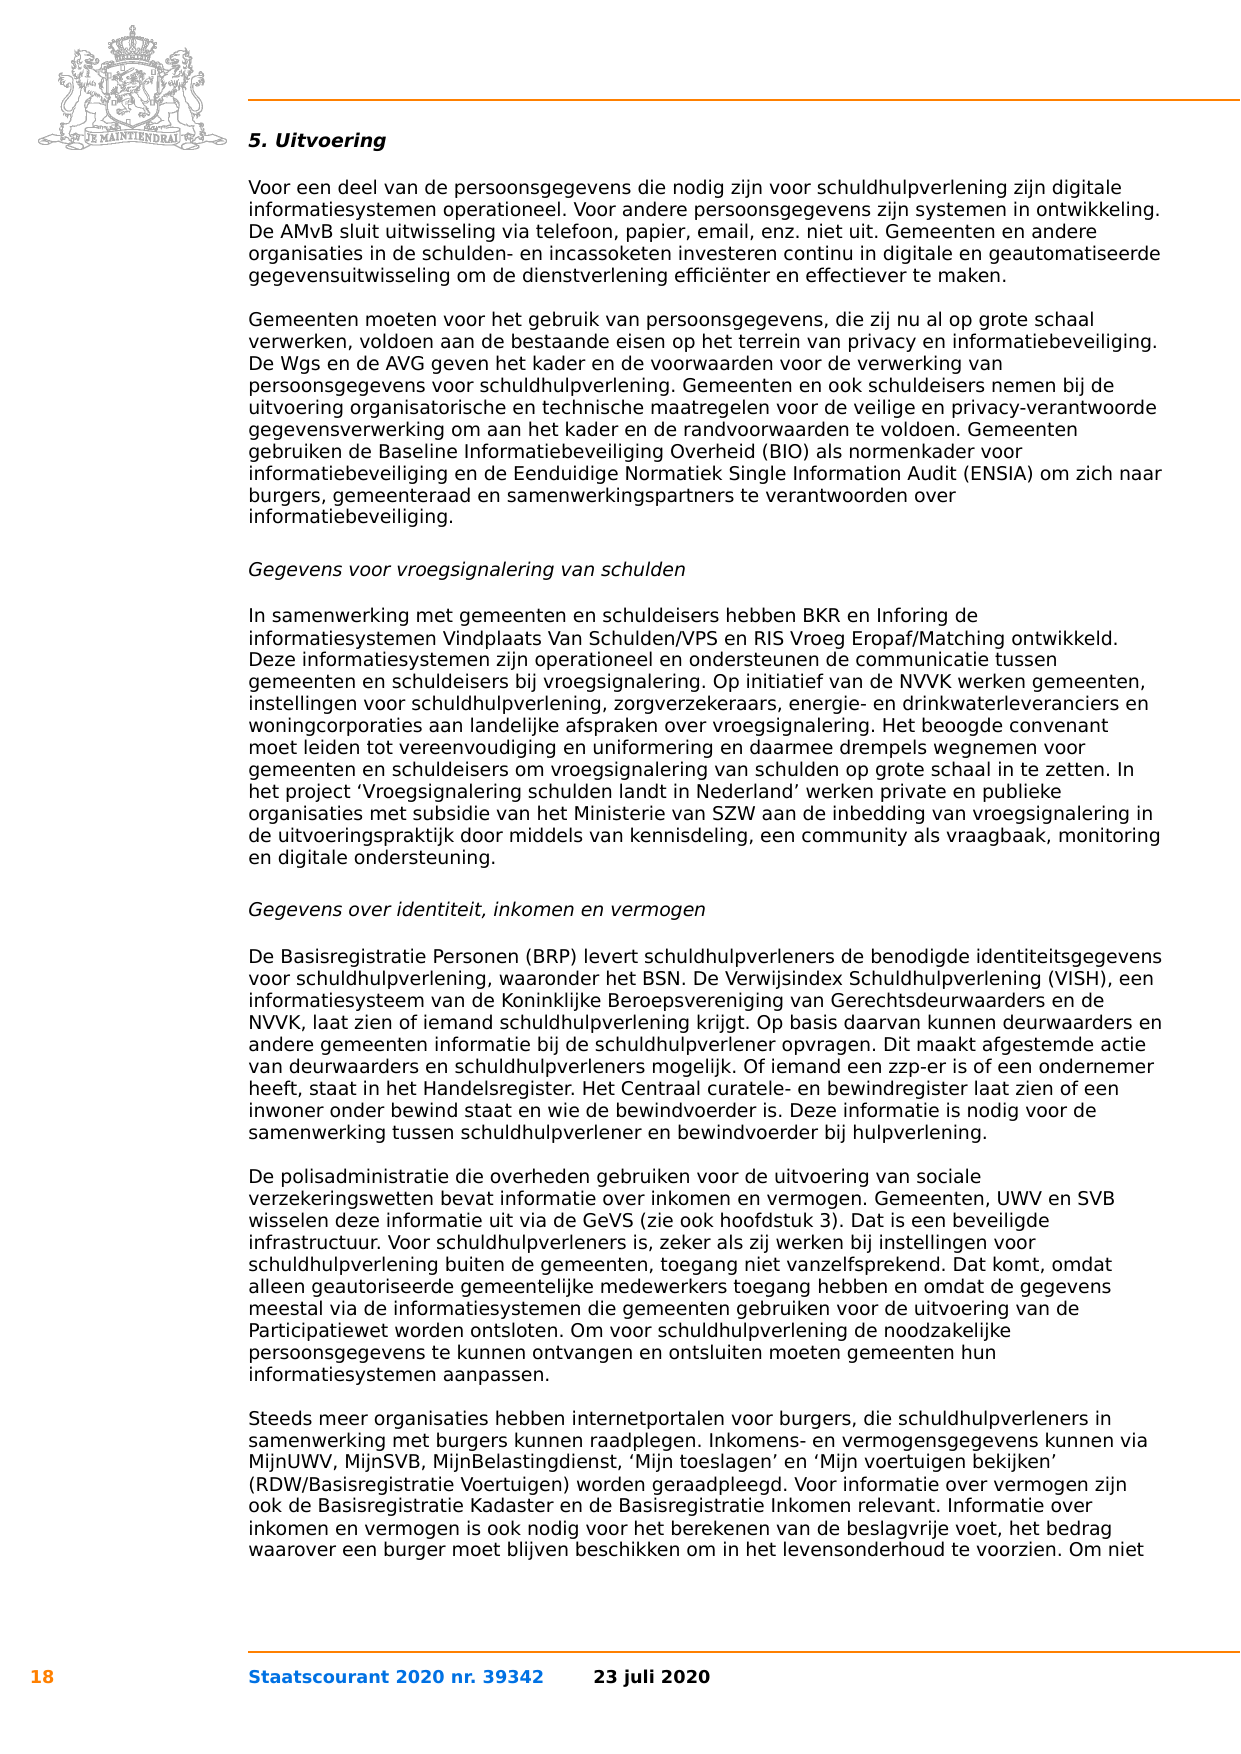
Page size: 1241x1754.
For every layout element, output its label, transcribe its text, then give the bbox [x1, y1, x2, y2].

text In samenwerking met gemeenten en schuldeisers hebben BKR en Inforing de informatiesystemen Vindplaats Van Schulden/VPS en RIS Vroeg Eropaf/Matching ontwikkeld. Deze informatiesystemen zijn operationeel en ondersteunen de communicatie tussen gemeenten en schuldeisers bij vroegsignalering. Op initiatief van de NVVK werken gemeenten, instellingen voor schuldhulpverlening, zorgverzekeraars, energie- en drinkwaterleveranciers en woningcorporaties aan landelijke afspraken over vroegsignalering. Het beoogde convenant moet leiden tot vereenvoudiging en uniformering en daarmee drempels wegnemen voor gemeenten en schuldeisers om vroegsignalering van schulden op grote schaal in te zetten. In het project ‘Vroegsignalering schulden landt in Nederland’ werken private en publieke organisaties met subsidie van het Ministerie van SZW aan de inbedding van vroegsignalering in de uitvoeringspraktijk door middels van kennisdeling, een community als vraagbaak, monitoring en digitale ondersteuning. [248, 605, 1163, 869]
subtitle Gegevens voor vroegsignalering van schulden [248, 558, 1163, 580]
text De polisadministratie die overheden gebruiken voor de uitvoering van sociale verzekeringswetten bevat informatie over inkomen en vermogen. Gemeenten, UWV en SVB wisselen deze informatie uit via de GeVS (zie ook hoofdstuk 3). Dat is een beveiligde infrastructuur. Voor schuldhulpverleners is, zeker als zij werken bij instellingen voor schuldhulpverlening buiten de gemeenten, toegang niet vanzelfsprekend. Dat komt, omdat alleen geautoriseerde gemeentelijke medewerkers toegang hebben en omdat de gegevens meestal via de informatiesystemen die gemeenten gebruiken voor de uitvoering van de Participatiewet worden ontsloten. Om voor schuldhulpverlening de noodzakelijke persoonsgegevens te kunnen ontvangen en ontsluiten moeten gemeenten hun informatiesystemen aanpassen. [248, 1166, 1163, 1386]
text Steeds meer organisaties hebben internetportalen voor burgers, die schuldhulpverleners in samenwerking met burgers kunnen raadplegen. Inkomens- en vermogensgegevens kunnen via MijnUWV, MijnSVB, MijnBelastingdienst, ‘Mijn toeslagen’ en ‘Mijn voertuigen bekijken’ (RDW/Basisregistratie Voertuigen) worden geraadpleegd. Voor informatie over vermogen zijn ook de Basisregistratie Kadaster en de Basisregistratie Inkomen relevant. Informatie over inkomen en vermogen is ook nodig voor het berekenen van de beslagvrije voet, het bedrag waarover een burger moet blijven beschikken om in het levensonderhoud te voorzien. Om niet [248, 1407, 1163, 1561]
subtitle 5. Uitvoering [248, 130, 1163, 152]
picture [38, 25, 227, 150]
text Voor een deel van de persoonsgegevens die nodig zijn voor schuldhulpverlening zijn digitale informatiesystemen operationeel. Voor andere persoonsgegevens zijn systemen in ontwikkeling. De AMvB sluit uitwisseling via telefoon, papier, email, enz. niet uit. Gemeenten en andere organisaties in de schulden- en incassoketen investeren continu in digitale en geautomatiseerde gegevensuitwisseling om de dienstverlening efficiënter en effectiever te maken. [248, 177, 1163, 287]
text Gemeenten moeten voor het gebruik van persoonsgegevens, die zij nu al op grote schaal verwerken, voldoen aan de bestaande eisen op het terrein van privacy en informatiebeveiliging. De Wgs en de AVG geven het kader en de voorwaarden voor de verwerking van persoonsgegevens voor schuldhulpverlening. Gemeenten en ook schuldeisers nemen bij de uitvoering organisatorische en technische maatregelen voor de veilige en privacy-verantwoorde gegevensverwerking om aan het kader en de randvoorwaarden te voldoen. Gemeenten gebruiken de Baseline Informatiebeveiliging Overheid (BIO) als normenkader voor informatiebeveiliging en de Eenduidige Normatiek Single Information Audit (ENSIA) om zich naar burgers, gemeenteraad en samenwerkingspartners te verantwoorden over informatiebeveiliging. [248, 309, 1163, 528]
subtitle Gegevens over identiteit, inkomen en vermogen [248, 899, 1163, 921]
text De Basisregistratie Personen (BRP) levert schuldhulpverleners de benodigde identiteitsgegevens voor schuldhulpverlening, waaronder het BSN. De Verwijsindex Schuldhulpverlening (VISH), een informatiesysteem van de Koninklijke Beroepsvereniging van Gerechtsdeurwaarders en de NVVK, laat zien of iemand schuldhulpverlening krijgt. Op basis daarvan kunnen deurwaarders en andere gemeenten informatie bij de schuldhulpverlener opvragen. Dit maakt afgestemde actie van deurwaarders en schuldhulpverleners mogelijk. Of iemand een zzp-er is of een ondernemer heeft, staat in het Handelsregister. Het Centraal curatele- en bewindregister laat zien of een inwoner onder bewind staat en wie de bewindvoerder is. Deze informatie is nodig voor de samenwerking tussen schuldhulpverlener en bewindvoerder bij hulpverlening. [248, 946, 1163, 1144]
